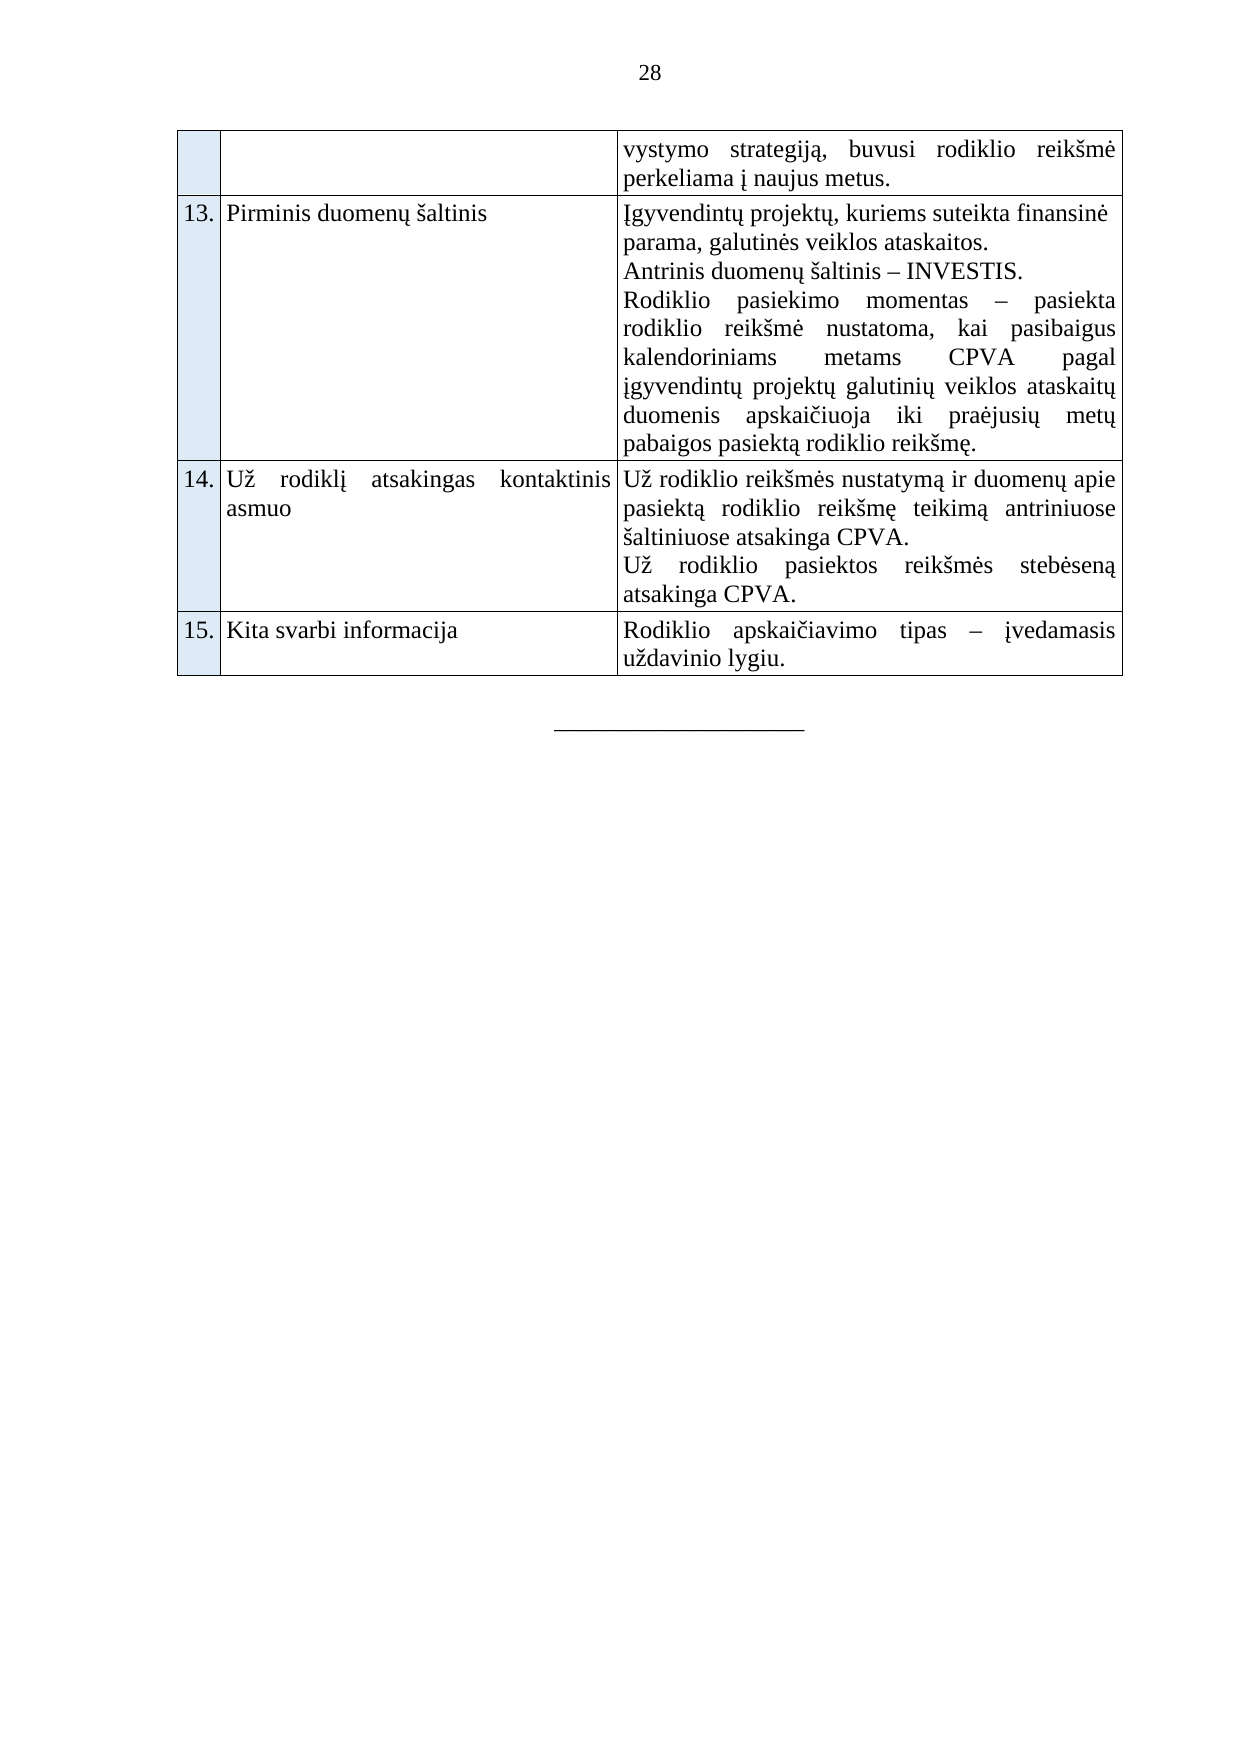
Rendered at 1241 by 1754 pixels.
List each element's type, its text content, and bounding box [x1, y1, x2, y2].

text ____________________ [177, 705, 1122, 734]
table_cell [178, 131, 220, 194]
table_cell Už rodiklį atsakingas kontaktinis asmuo [221, 461, 617, 611]
table_cell Pirminis duomenų šaltinis [221, 196, 617, 460]
table_cell [221, 131, 617, 194]
table_cell 14. [178, 461, 220, 611]
table_cell vystymo strategiją, buvusi rodiklio reikšmė perkeliama į naujus metus. [618, 131, 1122, 194]
table_cell 15. [178, 612, 220, 675]
table_cell Už rodiklio reikšmės nustatymą ir duomenų apie pasiektą rodiklio reikšmę teikimą antriniuose šaltiniuose atsakinga CPVA. Už rodiklio pasiektos reikšmės stebėseną atsakinga CPVA. [618, 461, 1122, 611]
table_cell Rodiklio apskaičiavimo tipas – įvedamasis uždavinio lygiu. [618, 612, 1122, 675]
table_cell 13. [178, 196, 220, 460]
table_cell Įgyvendintų projektų, kuriems suteikta finansinė parama, galutinės veiklos ataskaitos. Antrinis duomenų šaltinis – INVESTIS. Rodiklio pasiekimo momentas – pasiekta rodiklio reikšmė nustatoma, kai pasibaigus kalendoriniams metams CPVA pagal įgyvendintų projektų galutinių veiklos ataskaitų duomenis apskaičiuoja iki praėjusių metų pabaigos pasiektą rodiklio reikšmę. [618, 196, 1122, 460]
table_cell Kita svarbi informacija [221, 612, 617, 675]
